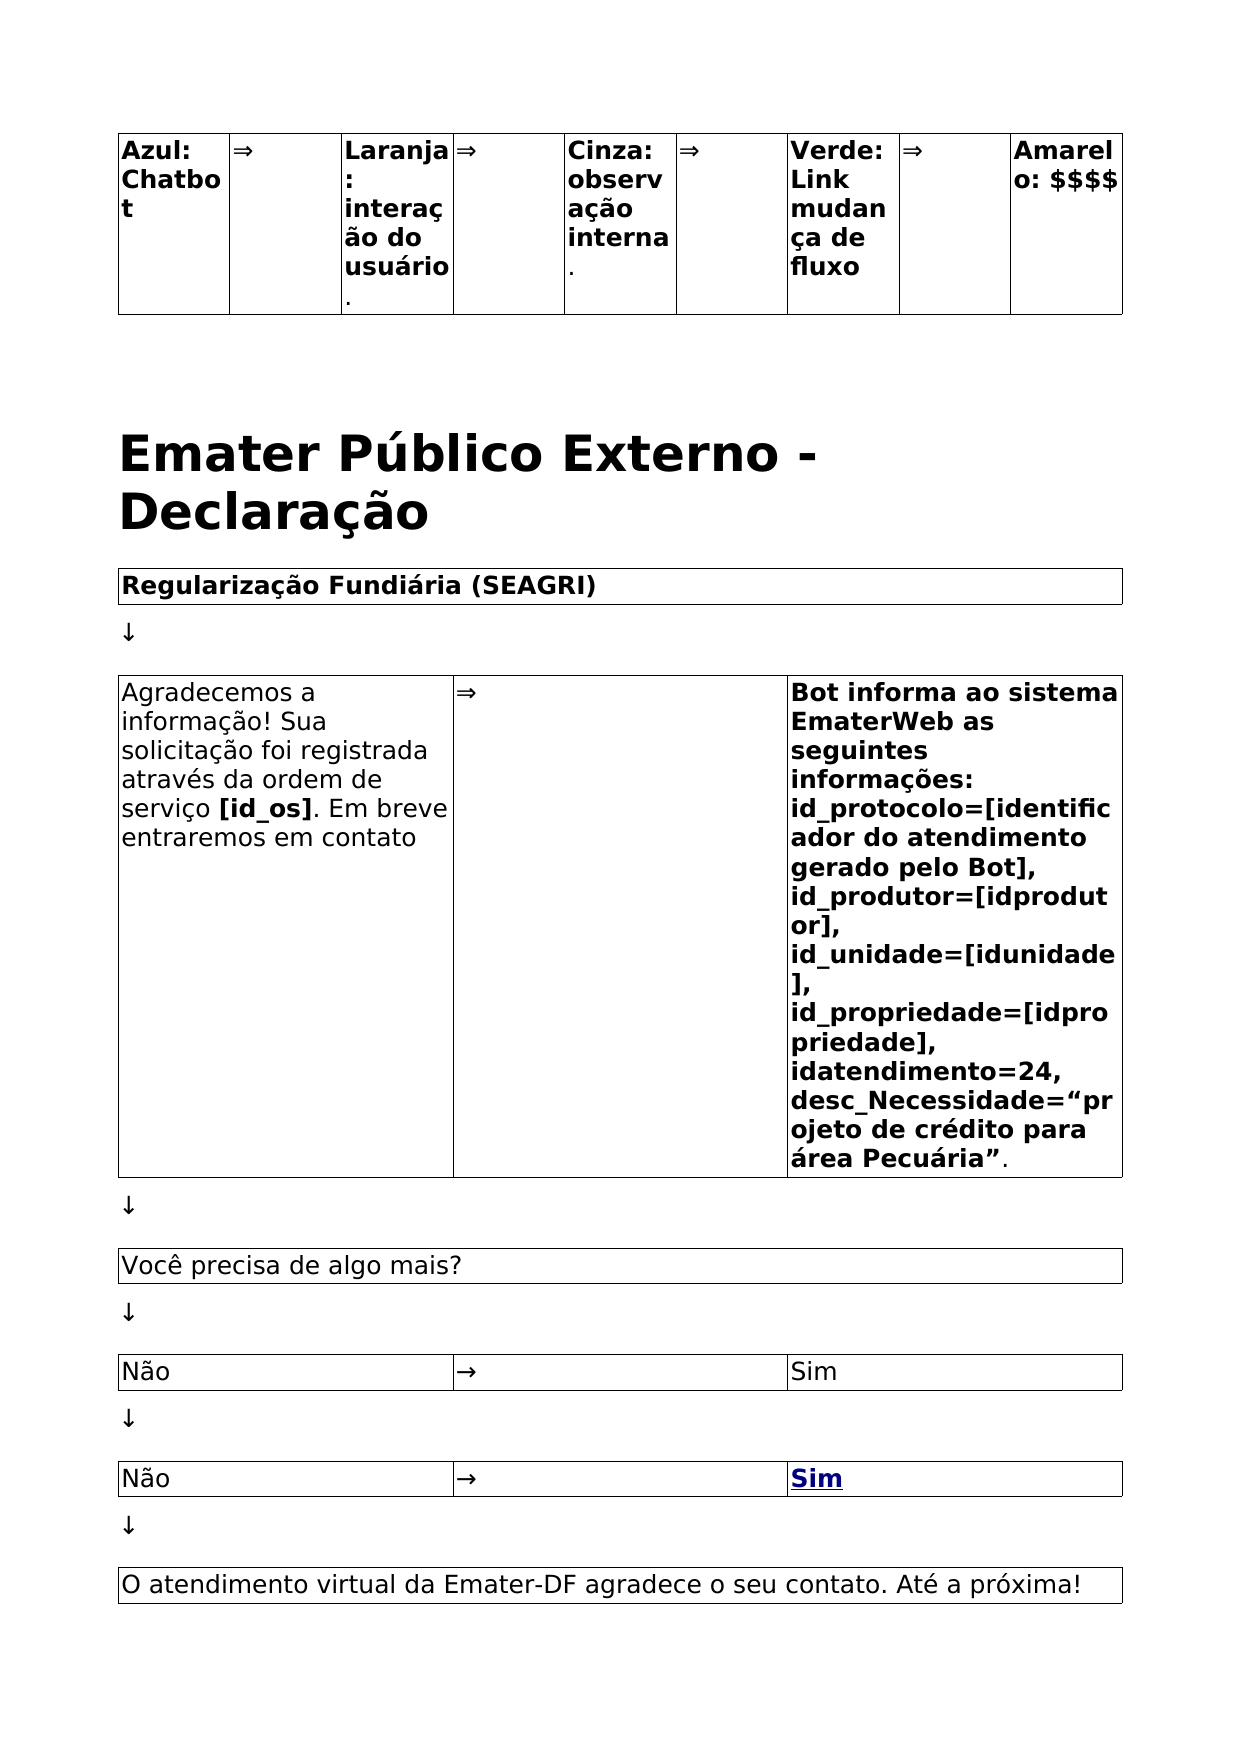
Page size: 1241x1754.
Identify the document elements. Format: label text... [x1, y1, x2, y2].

subtitle Emater Público Externo - Declaração [118, 424, 1122, 541]
table_header ⇒ [900, 134, 1010, 314]
text ↓ [118, 618, 1122, 647]
table_header Amarelo: $$$$ [1011, 134, 1122, 314]
table_header → [454, 1462, 787, 1496]
table_header Azul: Chatbot [119, 134, 229, 314]
table_header Agradecemos a informação! Sua solicitação foi registrada através da ordem de serviço [id_os]. Em breve entraremos em contato [119, 676, 453, 1177]
table_header Bot informa ao sistema EmaterWeb as seguintes informações: id_protocolo=[identificador do atendimento gerado pelo Bot], id_produtor=[idprodutor], id_unidade=[idunidade], id_propriedade=[idpropriedade], idatendimento=24, desc_Necessidade=“projeto de crédito para área Pecuária”. [788, 676, 1122, 1177]
table_header Não [119, 1462, 453, 1496]
table_header Verde: Link mudança de fluxo [788, 134, 899, 314]
table_header ⇒ [454, 676, 787, 1177]
text ↓ [118, 1511, 1122, 1540]
text ↓ [118, 1298, 1122, 1327]
table_header Laranja: interação do usuário. [342, 134, 453, 314]
text ↓ [118, 1404, 1122, 1433]
table_header ⇒ [454, 134, 564, 314]
table_header Não [119, 1355, 453, 1389]
table_header O atendimento virtual da Emater-DF agradece o seu contato. Até a próxima! [119, 1568, 1122, 1602]
table_header Sim [788, 1462, 1122, 1496]
text ↓ [118, 1191, 1122, 1221]
table_header Você precisa de algo mais? [119, 1249, 1122, 1283]
table_header Cinza: observação interna. [565, 134, 676, 314]
table_header ⇒ [230, 134, 341, 314]
table_header → [454, 1355, 787, 1389]
table_header Regularização Fundiária (SEAGRI) [119, 569, 1122, 603]
table_header ⇒ [677, 134, 787, 314]
table_header Sim [788, 1355, 1122, 1389]
